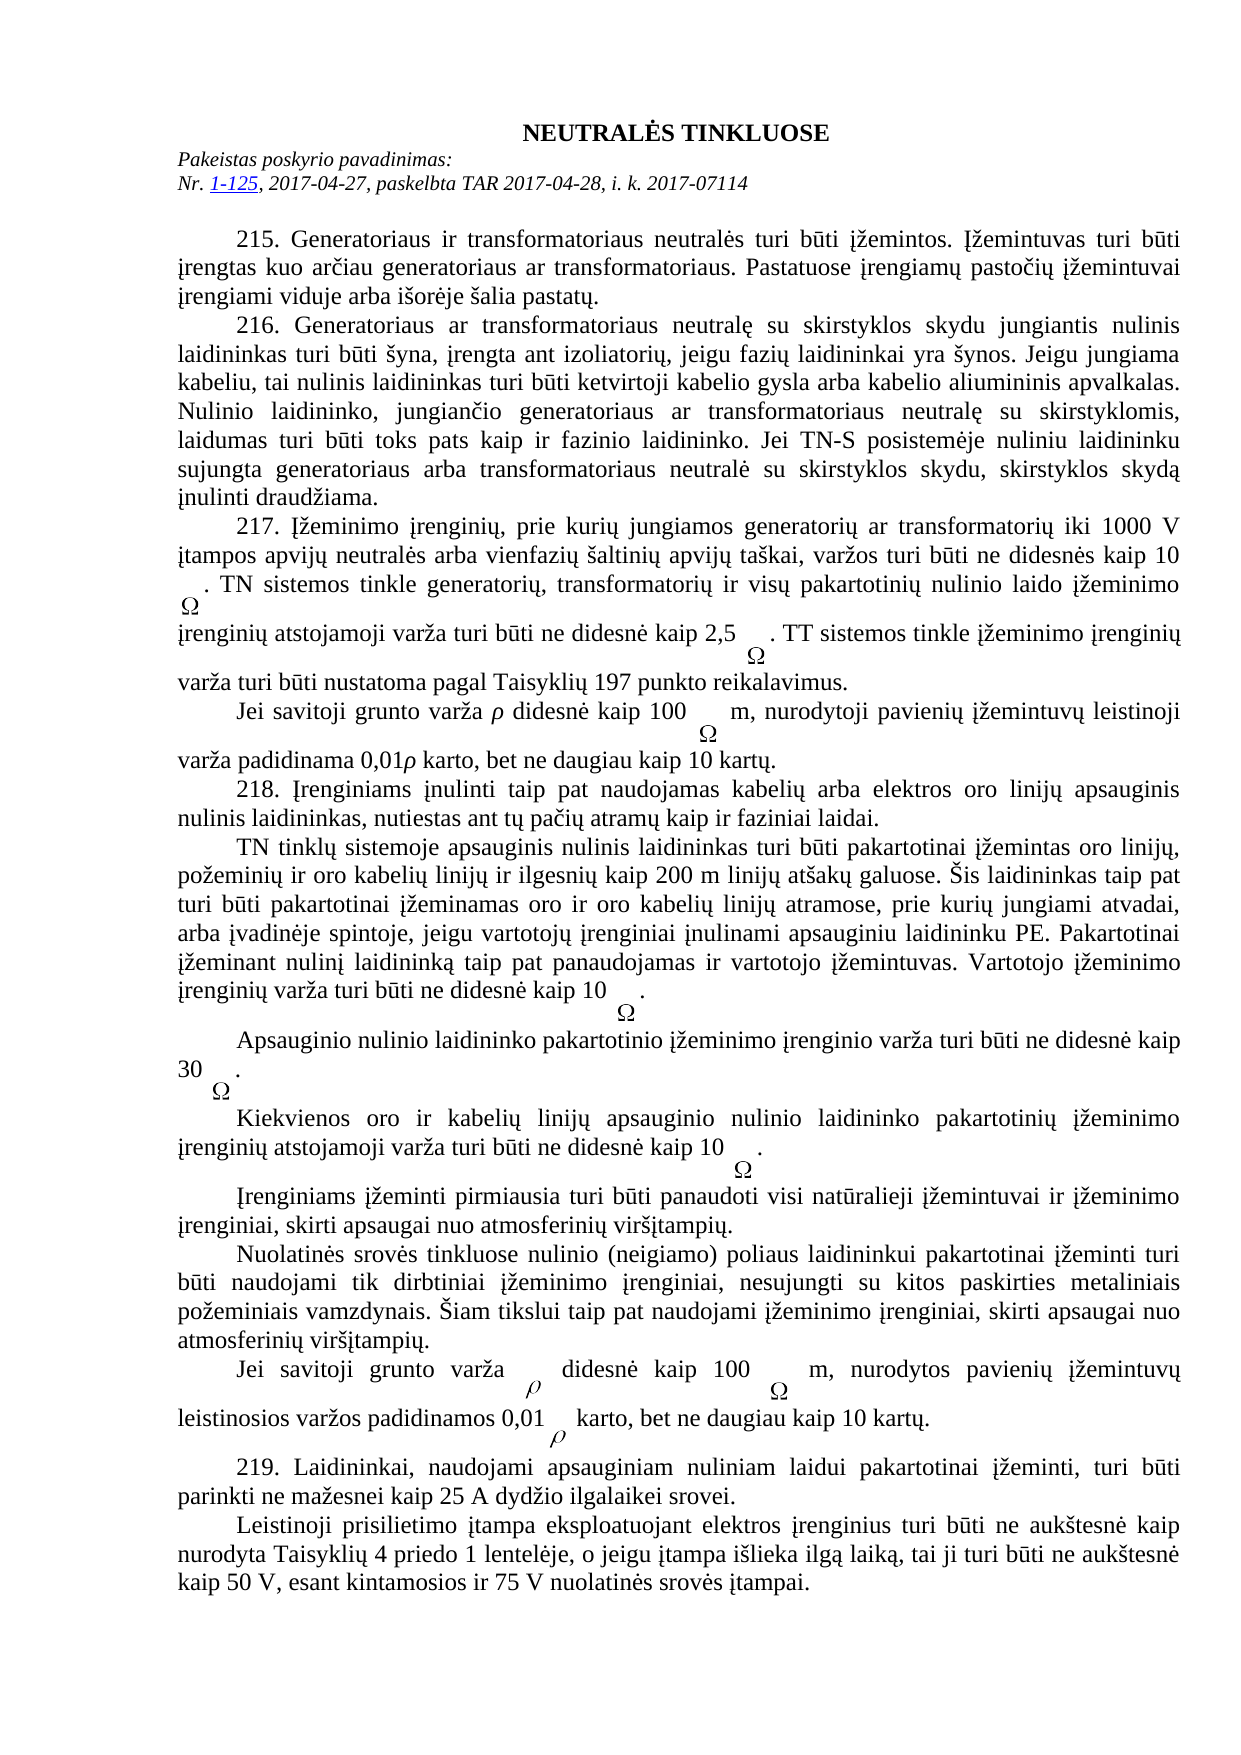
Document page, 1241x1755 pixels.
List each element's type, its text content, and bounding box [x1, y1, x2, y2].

text NEUTRALĖS TINKLUOSE [177, 118, 1181, 147]
text Kiekvienos oro ir kabelių linijų apsauginio nulinio laidininko pakartotinių įžeminimo įrenginių atstojamoji varža turi būti ne didesnė kaip 10 . [177, 1103, 1181, 1181]
text 217. Įžeminimo įrenginių, prie kurių jungiamos generatorių ar transformatorių iki 1000 V įtampos apvijų neutralės arba vienfazių šaltinių apvijų taškai, varžos turi būti ne didesnės kaip 10 . TN sistemos tinkle generatorių, transformatorių ir visų pakartotinių nulinio laido įžeminimo įrenginių atstojamoji varža turi būti ne didesnė kaip 2,5 . TT sistemos tinkle įžeminimo įrenginių varža turi būti nustatoma pagal Taisyklių 197 punkto reikalavimus. [177, 511, 1181, 696]
text TN tinklų sistemoje apsauginis nulinis laidininkas turi būti pakartotinai įžemintas oro linijų, požeminių ir oro kabelių linijų ir ilgesnių kaip 200 m linijų atšakų galuose. Šis laidininkas taip pat turi būti pakartotinai įžeminamas oro ir oro kabelių linijų atramose, prie kurių jungiami atvadai, arba įvadinėje spintoje, jeigu vartotojų įrenginiai įnulinami apsauginiu laidininku PE. Pakartotinai įžeminant nulinį laidininką taip pat panaudojamas ir vartotojo įžemintuvas. Vartotojo įžeminimo įrenginių varža turi būti ne didesnė kaip 10 . [177, 832, 1181, 1025]
text 219. Laidininkai, naudojami apsauginiam nuliniam laidui pakartotinai įžeminti, turi būti parinkti ne mažesnei kaip 25 A dydžio ilgalaikei srovei. [177, 1452, 1181, 1510]
text 215. Generatoriaus ir transformatoriaus neutralės turi būti įžemintos. Įžemintuvas turi būti įrengtas kuo arčiau generatoriaus ar transformatoriaus. Pastatuose įrengiamų pastočių įžemintuvai įrengiami viduje arba išorėje šalia pastatų. [177, 224, 1181, 310]
text Apsauginio nulinio laidininko pakartotinio įžeminimo įrenginio varža turi būti ne didesnė kaip 30 . [177, 1025, 1181, 1103]
text Leistinoji prisilietimo įtampa eksploatuojant elektros įrenginius turi būti ne aukštesnė kaip nurodyta Taisyklių 4 priedo 1 lentelėje, o jeigu įtampa išlieka ilgą laiką, tai ji turi būti ne aukštesnė kaip 50 V, esant kintamosios ir 75 V nuolatinės srovės įtampai. [177, 1510, 1181, 1596]
text Jei savitoji grunto varža didesnė kaip 100 m, nurodytos pavienių įžemintuvų leistinosios varžos padidinamos 0,01 karto, bet ne daugiau kaip 10 kartų. [177, 1354, 1181, 1452]
text 218. Įrenginiams įnulinti taip pat naudojamas kabelių arba elektros oro linijų apsauginis nulinis laidininkas, nutiestas ant tų pačių atramų kaip ir faziniai laidai. [177, 774, 1181, 832]
text 216. Generatoriaus ar transformatoriaus neutralę su skirstyklos skydu jungiantis nulinis laidininkas turi būti šyna, įrengta ant izoliatorių, jeigu fazių laidininkai yra šynos. Jeigu jungiama kabeliu, tai nulinis laidininkas turi būti ketvirtoji kabelio gysla arba kabelio aliumininis apvalkalas. Nulinio laidininko, jungiančio generatoriaus ar transformatoriaus neutralę su skirstyklomis, laidumas turi būti toks pats kaip ir fazinio laidininko. Jei TN-S posistemėje nuliniu laidininku sujungta generatoriaus arba transformatoriaus neutralė su skirstyklos skydu, skirstyklos skydą įnulinti draudžiama. [177, 310, 1181, 511]
text Įrenginiams įžeminti pirmiausia turi būti panaudoti visi natūralieji įžemintuvai ir įžeminimo įrenginiai, skirti apsaugai nuo atmosferinių viršįtampių. [177, 1181, 1181, 1239]
text Jei savitoji grunto varža ρ didesnė kaip 100 m, nurodytoji pavienių įžemintuvų leistinoji varža padidinama 0,01 ρ karto, bet ne daugiau kaip 10 kartų. [177, 696, 1181, 774]
text Nuolatinės srovės tinkluose nulinio (neigiamo) poliaus laidininkui pakartotinai įžeminti turi būti naudojami tik dirbtiniai įžeminimo įrenginiai, nesujungti su kitos paskirties metaliniais požeminiais vamzdynais. Šiam tikslui taip pat naudojami įžeminimo įrenginiai, skirti apsaugai nuo atmosferinių viršįtampių. [177, 1239, 1181, 1354]
text Pakeistas poskyrio pavadinimas: [177, 147, 1181, 171]
text Nr. 1-125, 2017-04-27, paskelbta TAR 2017-04-28, i. k. 2017-07114 [177, 171, 1181, 195]
